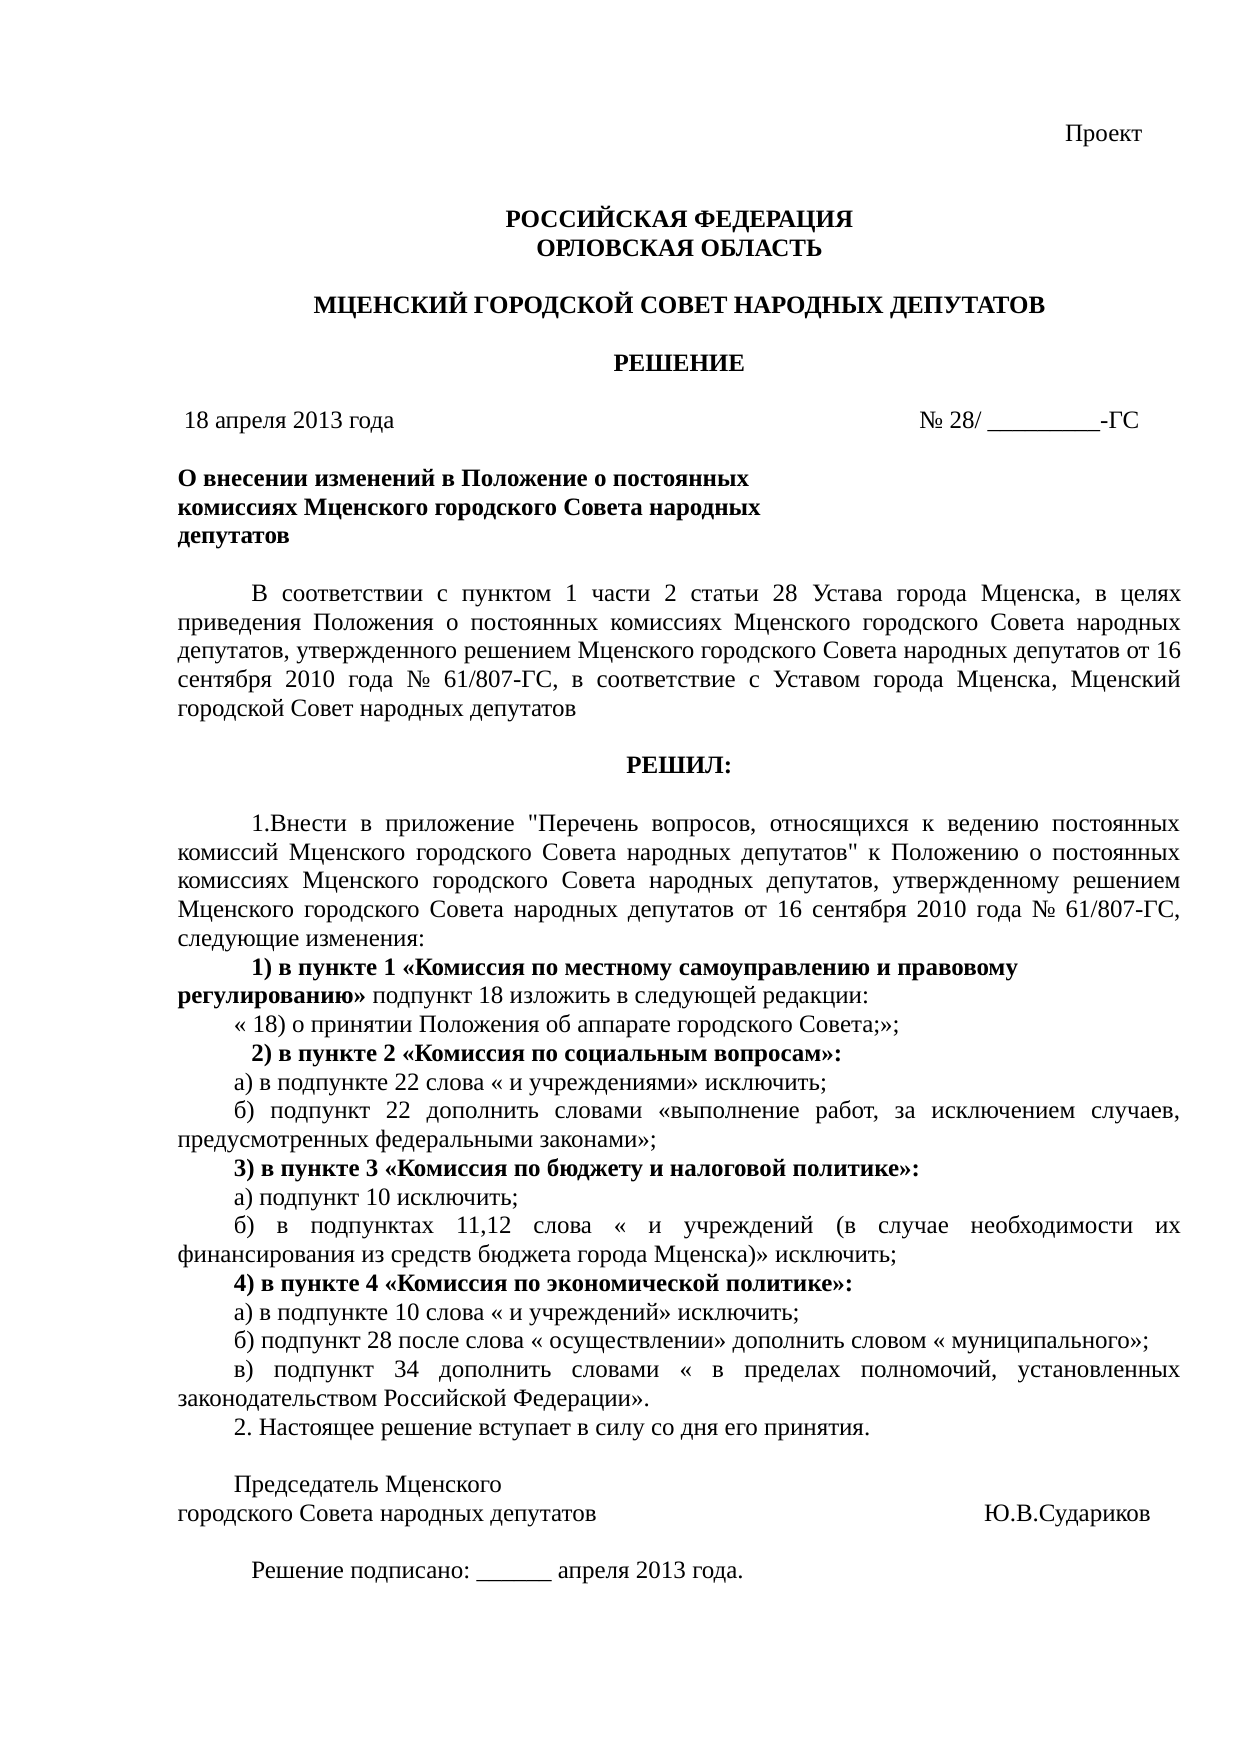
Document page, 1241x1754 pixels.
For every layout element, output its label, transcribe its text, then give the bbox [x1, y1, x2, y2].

text РЕШИЛ: [177, 751, 1181, 779]
text а) в подпункте 22 слова « и учреждениями» исключить; [177, 1067, 1181, 1096]
text а) подпункт 10 исключить; [177, 1182, 1181, 1211]
text городского Совета народных депутатов Ю.В.Судариков [177, 1498, 1181, 1527]
subtitle Проект [177, 118, 1181, 147]
text 1.Внести в приложение "Перечень вопросов, относящихся к ведению постоянных комиссий Мценского городского Совета народных депутатов" к Положению о постоянных комиссиях Мценского городского Совета народных депутатов, утвержденному решением Мценского городского Совета народных депутатов от 16 сентября 2010 года № 61/807-ГС, следующие изменения: [177, 808, 1181, 952]
text ОРЛОВСКАЯ ОБЛАСТЬ [177, 233, 1181, 262]
text б) подпункт 22 дополнить словами «выполнение работ, за исключением случаев, предусмотренных федеральными законами»; [177, 1096, 1181, 1153]
text 2. Настоящее решение вступает в силу со дня его принятия. [177, 1412, 1181, 1441]
text а) в подпункте 10 слова « и учреждений» исключить; [177, 1297, 1181, 1326]
text 4) в пункте 4 «Комиссия по экономической политике»: [177, 1268, 1181, 1297]
text РОССИЙСКАЯ ФЕДЕРАЦИЯ [177, 204, 1181, 233]
text 2) в пункте 2 «Комиссия по социальным вопросам»: [177, 1038, 1181, 1067]
text 1) в пункте 1 «Комиссия по местному самоуправлению и правовому регулированию» подпункт 18 изложить в следующей редакции: [177, 952, 1181, 1009]
text РЕШЕНИЕ [177, 348, 1181, 377]
list б) подпункт 28 после слова « осуществлении» дополнить словом « муниципального»; [177, 1326, 1181, 1354]
text Решение подписано: ______ апреля 2013 года. [177, 1556, 1181, 1584]
list в) подпункт 34 дополнить словами « в пределах полномочий, установленных законодательством Российской Федерации». [177, 1354, 1181, 1412]
text 18 апреля 2013 года № 28/ _________-ГС [177, 406, 1181, 434]
text 3) в пункте 3 «Комиссия по бюджету и налоговой политике»: [177, 1153, 1181, 1182]
text Председатель Мценского [177, 1469, 1181, 1498]
text В соответствии с пунктом 1 части 2 статьи 28 Устава города Мценска, в целях приведения Положения о постоянных комиссиях Мценского городского Совета народных депутатов, утвержденного решением Мценского городского Совета народных депутатов от 16 сентября 2010 года № 61/807-ГС, в соответствие с Уставом города Мценска, Мценский городской Совет народных депутатов [177, 578, 1181, 722]
list б) в подпунктах 11,12 слова « и учреждений (в случае необходимости их финансирования из средств бюджета города Мценска)» исключить; [177, 1211, 1181, 1268]
text « 18) о принятии Положения об аппарате городского Совета;»; [177, 1009, 1181, 1038]
text МЦЕНСКИЙ ГОРОДСКОЙ СОВЕТ НАРОДНЫХ ДЕПУТАТОВ [177, 291, 1181, 319]
text О внесении изменений в Положение о постоянных комиссиях Мценского городского Совета народных депутатов [177, 463, 777, 549]
